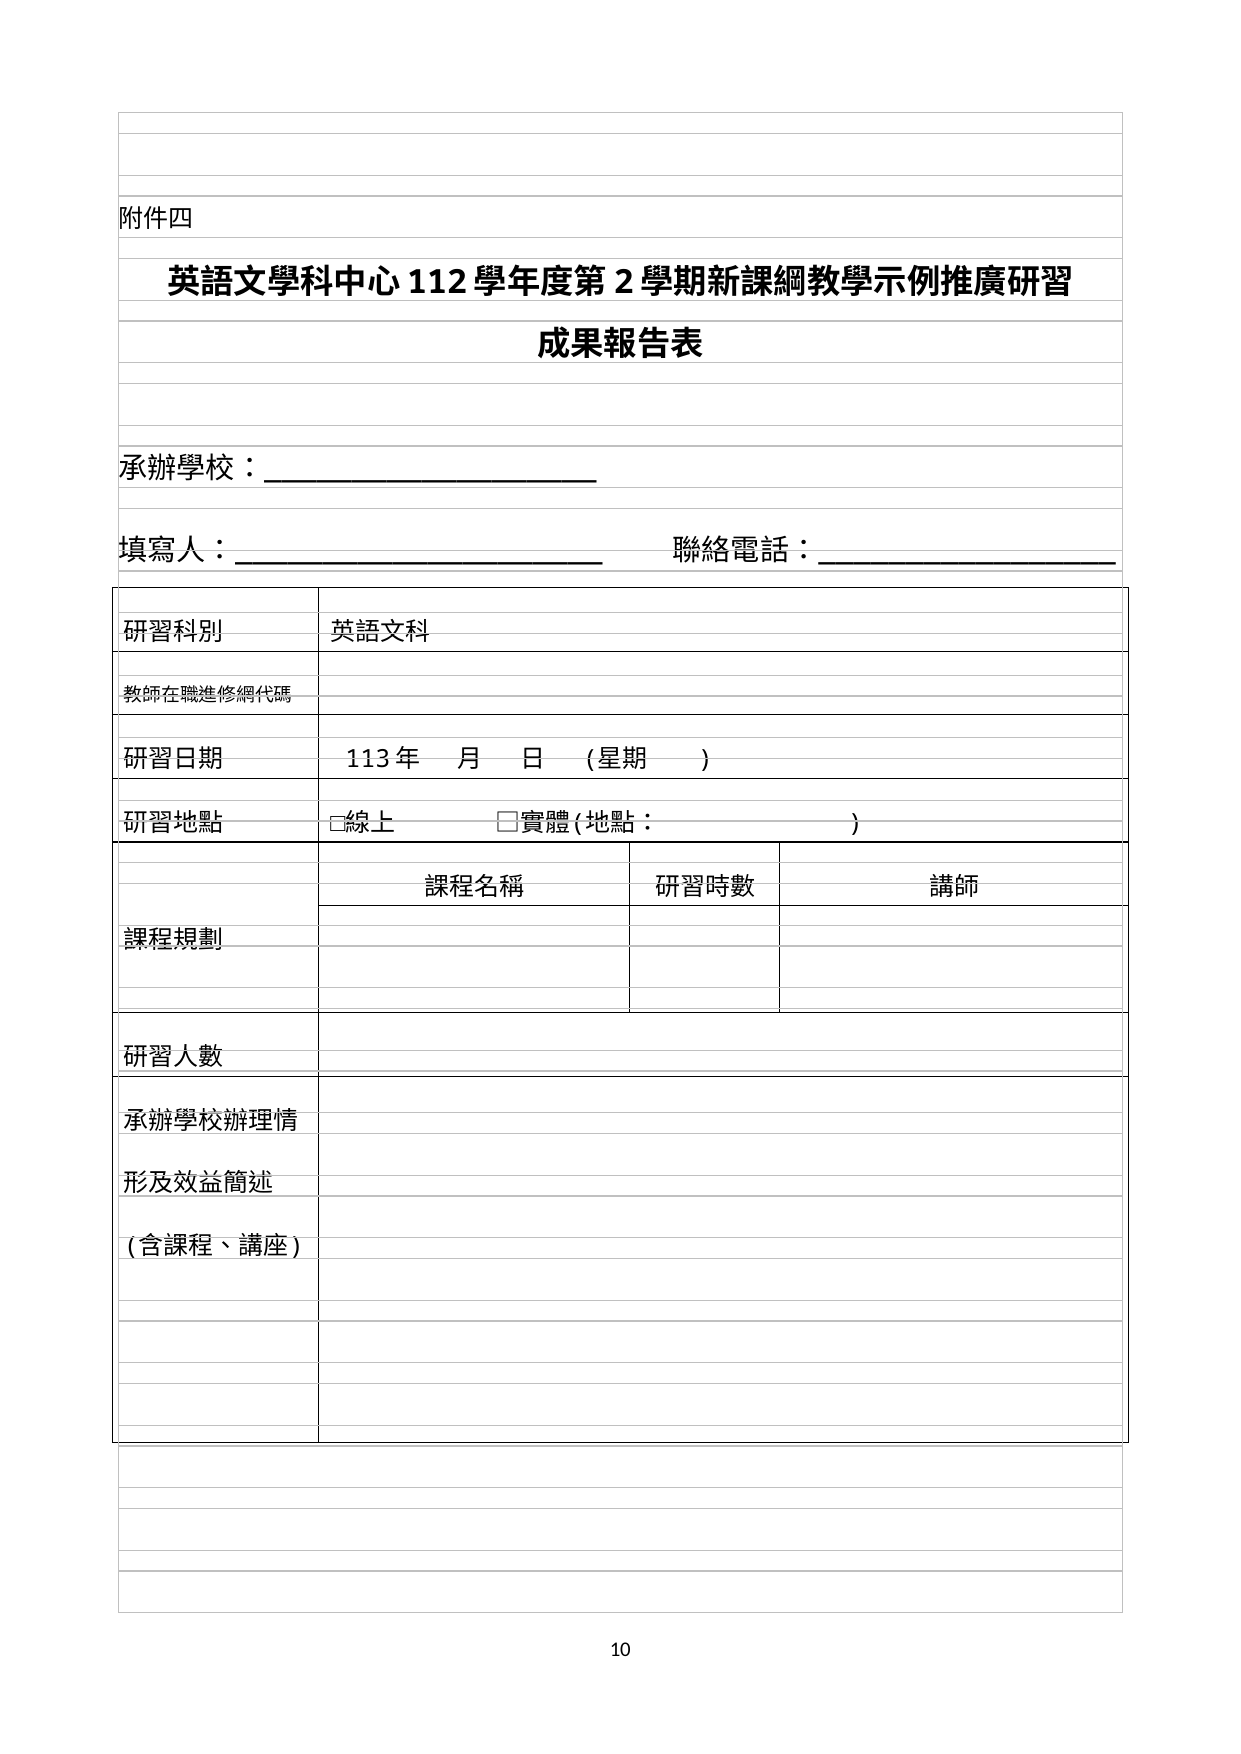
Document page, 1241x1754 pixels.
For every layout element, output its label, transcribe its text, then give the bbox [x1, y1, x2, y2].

table_cell □線上 □實體(地點： ) [319, 801, 1122, 820]
table_cell 講師 [780, 863, 1122, 883]
table_header 英語文科 [1123, 588, 1128, 651]
table_cell 承辦學校辦理情形及效益簡述(含課程、講座) [119, 1197, 318, 1237]
table_cell 課程名稱 [319, 863, 629, 883]
table_cell [319, 1259, 1122, 1300]
table_cell [319, 1384, 1122, 1425]
text 填寫人：_____________________ 聯絡電話：_________________ [119, 551, 1122, 568]
text [119, 176, 1122, 195]
table_cell 研習日期 [119, 715, 318, 737]
table_cell 承辦學校辦理情形及效益簡述(含課程、講座) [119, 1077, 318, 1112]
table_cell 講師 [780, 884, 1122, 905]
table_header 研習科別 [119, 613, 318, 633]
table_cell □線上 □實體(地點： ) [1123, 779, 1128, 841]
table_cell [630, 926, 779, 945]
table_cell 承辦學校辦理情形及效益簡述(含課程、講座) [119, 1134, 318, 1175]
table_cell 承辦學校辦理情形及效益簡述(含課程、講座) [130, 1238, 296, 1258]
table_cell [319, 1013, 1122, 1050]
table_cell 研習日期 [119, 738, 318, 758]
table_cell 研習地點 [119, 801, 318, 820]
table_cell 研習時數 [740, 884, 748, 895]
table_cell [319, 652, 1122, 675]
table_cell 課程規劃 [119, 863, 318, 883]
table_cell 講師 [1123, 843, 1128, 905]
table_header 研習科別 [119, 588, 318, 612]
table_cell 承辦學校辦理情形及效益簡述(含課程、講座) [119, 1322, 318, 1362]
table_cell [319, 676, 1122, 695]
table_cell 研習地點 [119, 779, 318, 800]
table_cell 研習時數 [630, 843, 779, 862]
table_cell [319, 1077, 1122, 1112]
table_cell 研習人數 [119, 1051, 318, 1070]
table_cell [319, 906, 629, 925]
table_cell [319, 1176, 1122, 1195]
table_cell [319, 1301, 1122, 1320]
table_cell [319, 697, 1122, 714]
table_cell 研習時數 [630, 863, 779, 883]
table_cell [319, 1363, 1122, 1383]
table_cell 課程規劃 [119, 926, 318, 945]
text 填寫人：_____________________ 聯絡電話：_________________ [119, 509, 1122, 550]
table_cell [319, 947, 629, 987]
table_cell 教師在職進修網代碼 [119, 676, 318, 695]
table_cell 承辦學校辦理情形及效益簡述(含課程、講座) [119, 1113, 318, 1133]
table_header 英語文科 [387, 625, 398, 633]
table_cell [630, 947, 779, 987]
table_cell 課程名稱 [319, 843, 629, 862]
table_cell [630, 988, 779, 1008]
table_cell □線上 □實體(地點： ) [319, 822, 1122, 841]
text 附件四 [119, 197, 1122, 237]
table_header 英語文科 [319, 634, 1122, 651]
table_cell [119, 1013, 318, 1050]
table_cell 113年 月 日 (星期 ) [1123, 715, 1128, 778]
table_cell 承辦學校辦理情形及效益簡述(含課程、講座) [119, 1301, 318, 1320]
table_cell [780, 988, 1122, 1008]
table_cell [630, 906, 779, 925]
table_cell 講師 [780, 843, 1122, 862]
table_cell [319, 988, 629, 1008]
table_cell [780, 926, 1122, 945]
table_cell 承辦學校辦理情形及效益簡述(含課程、講座) [119, 1363, 318, 1383]
table_cell [319, 1197, 1122, 1237]
table_header 研習科別 [119, 634, 318, 651]
table_cell 113年 月 日 (星期 ) [319, 759, 1122, 778]
table_cell 研習日期 [113, 715, 118, 778]
table_cell 教師在職進修網代碼 [113, 652, 118, 714]
table_cell [1123, 906, 1128, 1012]
table_cell 課程規劃 [119, 843, 318, 862]
table_cell [319, 1238, 1122, 1258]
table_cell 課程規劃 [113, 843, 118, 1012]
table_header 英語文科 [319, 588, 1122, 612]
table_cell [319, 1134, 1122, 1175]
text [119, 301, 1122, 320]
table_cell 研習地點 [119, 822, 318, 841]
table_cell [119, 1072, 318, 1076]
text 英語文學科中心112學年度第2學期新課綱教學示例推廣研習 [119, 259, 1122, 300]
table_cell [780, 947, 1122, 987]
table_cell 承辦學校辦理情形及效益簡述(含課程、講座) [119, 1176, 318, 1195]
table_cell 研習時數 [630, 884, 779, 905]
table_cell 課程規劃 [119, 988, 318, 1008]
table_cell 承辦學校辦理情形及效益簡述(含課程、講座) [119, 1384, 318, 1425]
table_cell [319, 1426, 1122, 1442]
table_cell 承辦學校辦理情形及效益簡述(含課程、講座) [119, 1426, 318, 1442]
table_cell [1123, 652, 1128, 714]
table_cell [319, 1113, 1122, 1133]
table_cell [780, 906, 1122, 925]
table_cell 教師在職進修網代碼 [119, 652, 318, 675]
table_cell [319, 926, 629, 945]
table_cell 承辦學校辦理情形及效益簡述(含課程、講座) [295, 1238, 318, 1258]
table_header 英語文科 [319, 613, 1122, 633]
text [119, 426, 1122, 445]
text [119, 238, 1122, 258]
table_cell 研習日期 [119, 759, 318, 778]
table_cell [319, 1322, 1122, 1362]
table_cell 課程規劃 [119, 947, 318, 987]
table_cell [113, 1013, 118, 1076]
table_cell [1123, 1077, 1128, 1442]
table_header 研習科別 [113, 588, 118, 651]
table_cell 課程名稱 [319, 884, 629, 905]
text 承辦學校：___________________ [119, 447, 1122, 487]
table_cell 教師在職進修網代碼 [119, 697, 318, 714]
text 成果報告表 [119, 322, 1122, 362]
table_cell 課程規劃 [119, 884, 318, 925]
table_cell [1123, 1013, 1128, 1076]
table_cell 承辦學校辦理情形及效益簡述(含課程、講座) [119, 1259, 318, 1300]
table_cell 研習地點 [113, 779, 118, 841]
table_cell 承辦學校辦理情形及效益簡述(含課程、講座) [113, 1077, 118, 1442]
table_cell [319, 1072, 1122, 1076]
table_cell [319, 1051, 1122, 1070]
table_cell □線上 □實體(地點： ) [319, 779, 1122, 800]
table_cell 113年 月 日 (星期 ) [319, 738, 1122, 758]
table_cell 113年 月 日 (星期 ) [319, 715, 1122, 737]
